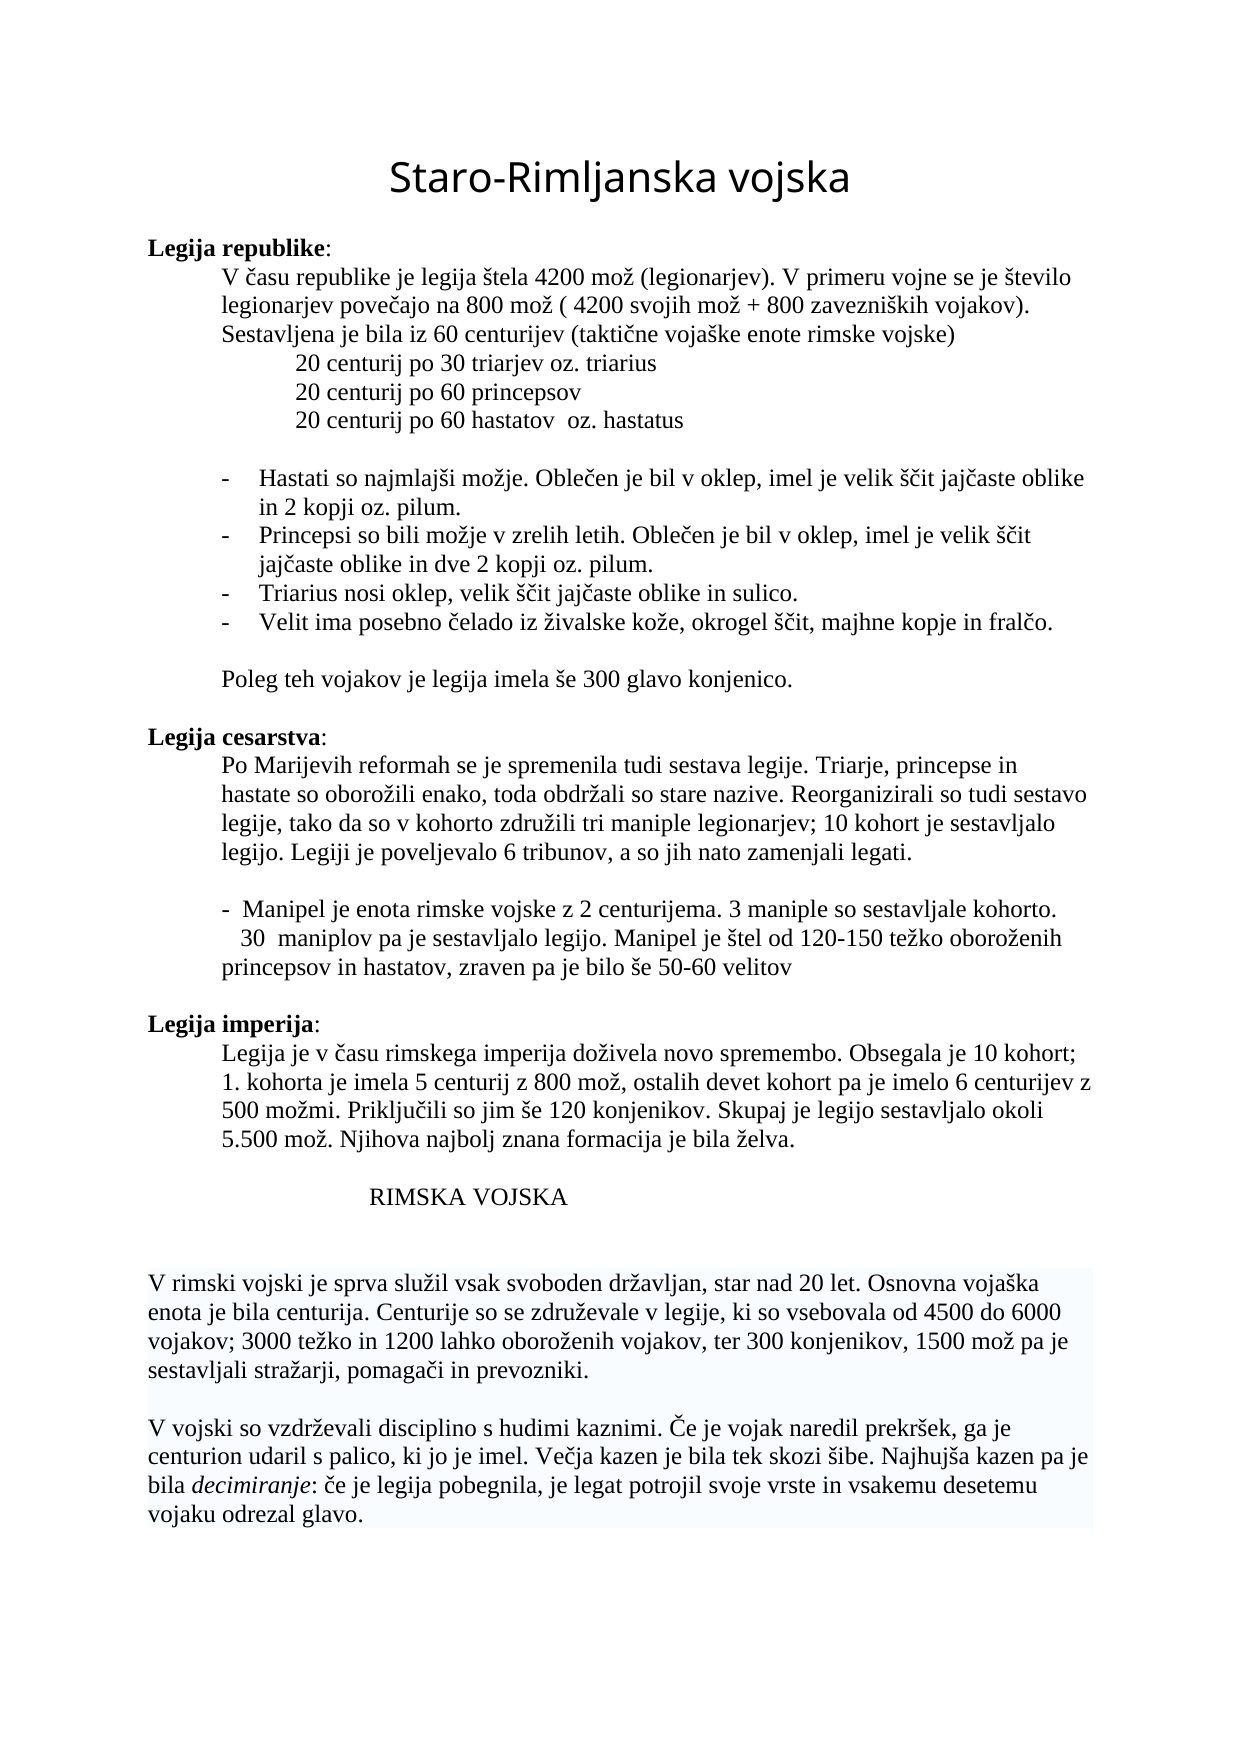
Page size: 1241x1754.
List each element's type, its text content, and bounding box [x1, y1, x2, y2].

text Legija republike: [148, 233, 1093, 262]
text Poleg teh vojakov je legija imela še 300 glavo konjenico. [221, 664, 1093, 693]
text Po Marijevih reformah se je spremenila tudi sestava legije. Triarje, princepse in hastate so oborožili enako, toda obdržali so stare nazive. Reorganizirali so tudi sestavo legije, tako da so v kohorto združili tri maniple legionarjev; 10 kohort je sestavljalo legijo. Legiji je poveljevalo 6 tribunov, a so jih nato zamenjali legati. [221, 751, 1093, 866]
text Legija je v času rimskega imperija doživela novo spremembo. Obsegala je 10 kohort; 1. kohorta je imela 5 centurij z 800 mož, ostalih devet kohort pa je imelo 6 centurijev z 500 možmi. Priključili so jim še 120 konjenikov. Skupaj je legijo sestavljalo okoli 5.500 mož. Njihova najbolj znana formacija je bila želva. [221, 1038, 1093, 1153]
text 30 maniplov pa je sestavljalo legijo. Manipel je štel od 120-150 težko oboroženih princepsov in hastatov, zraven pa je bilo še 50-60 velitov [221, 923, 1093, 981]
list Triarius nosi oklep, velik ščit jajčaste oblike in sulico. [221, 578, 1093, 607]
text 20 centurij po 30 triarjev oz. triarius [221, 348, 1093, 377]
text RIMSKA VOJSKA [295, 1182, 1093, 1211]
text V rimski vojski je sprva služil vsak svoboden državljan, star nad 20 let. Osnovna vojaška enota je bila centurija. Centurije so se združevale v legije, ki so vsebovala od 4500 do 6000 vojakov; 3000 težko in 1200 lahko oboroženih vojakov, ter 300 konjenikov, 1500 mož pa je sestavljali stražarji, pomagači in prevozniki. [148, 1268, 1093, 1383]
list Velit ima posebno čelado iz živalske kože, okrogel ščit, majhne kopje in fralčo. [221, 607, 1093, 636]
text V času republike je legija štela 4200 mož (legionarjev). V primeru vojne se je število legionarjev povečajo na 800 mož ( 4200 svojih mož + 800 zavezniških vojakov). Sestavljena je bila iz 60 centurijev (taktične vojaške enote rimske vojske) [221, 262, 1093, 348]
text 20 centurij po 60 hastatov oz. hastatus [295, 406, 1093, 434]
text Staro-Rimljanska vojska [148, 148, 1093, 204]
list Princepsi so bili možje v zrelih letih. Oblečen je bil v oklep, imel je velik ščit jajčaste oblike in dve 2 kopji oz. pilum. [221, 521, 1093, 578]
list Hastati so najmlajši možje. Oblečen je bil v oklep, imel je velik ščit jajčaste oblike in 2 kopji oz. pilum. [221, 463, 1093, 521]
text V vojski so vzdrževali disciplino s hudimi kaznimi. Če je vojak naredil prekršek, ga je centurion udaril s palico, ki jo je imel. Večja kazen je bila tek skozi šibe. Najhujša kazen pa je bila decimiranje: če je legija pobegnila, je legat potrojil svoje vrste in vsakemu desetemu vojaku odrezal glavo. [148, 1413, 1093, 1528]
text Legija cesarstva: [148, 722, 1093, 751]
text 20 centurij po 60 princepsov [221, 377, 1093, 406]
text Legija imperija: [148, 1009, 1093, 1038]
text - Manipel je enota rimske vojske z 2 centurijema. 3 maniple so sestavljale kohorto. [221, 894, 1093, 923]
